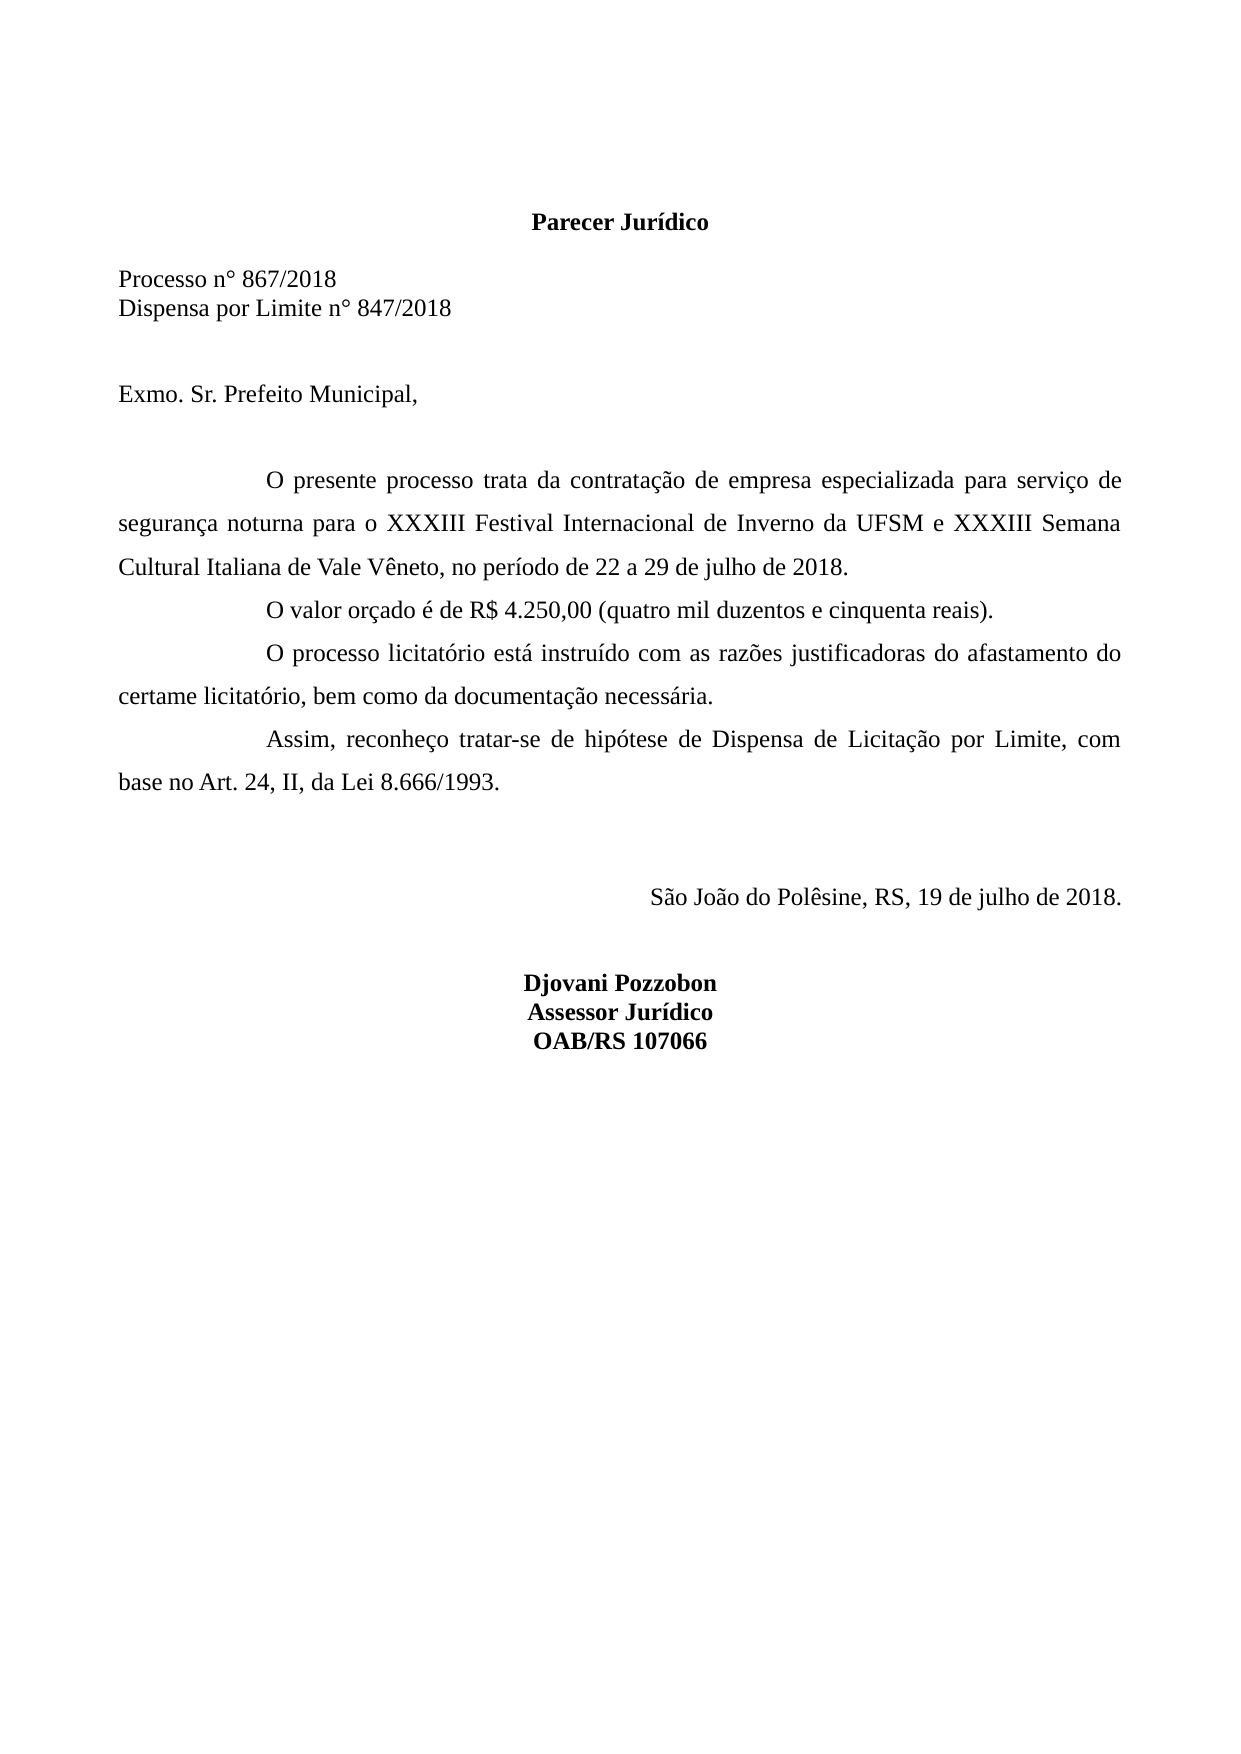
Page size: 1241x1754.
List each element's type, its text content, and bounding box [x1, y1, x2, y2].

text O valor orçado é de R$ 4.250,00 (quatro mil duzentos e cinquenta reais). [118, 595, 1122, 623]
text São João do Polêsine, RS, 19 de julho de 2018. [118, 882, 1122, 911]
text Assim, reconheço tratar-se de hipótese de Dispensa de Licitação por Limite, com base no Art. 24, II, da Lei 8.666/1993. [118, 724, 1122, 796]
text Parecer Jurídico [118, 207, 1122, 235]
text Dispensa por Limite n° 847/2018 [118, 293, 1122, 322]
text O processo licitatório está instruído com as razões justificadoras do afastamento do certame licitatório, bem como da documentação necessária. [118, 638, 1122, 710]
text Assessor Jurídico [118, 997, 1122, 1026]
text Exmo. Sr. Prefeito Municipal, [118, 379, 1122, 408]
text OAB/RS 107066 [118, 1026, 1122, 1055]
text Processo n° 867/2018 [118, 264, 1122, 293]
text Djovani Pozzobon [118, 968, 1122, 997]
text O presente processo trata da contratação de empresa especializada para serviço de segurança noturna para o XXXIII Festival Internacional de Inverno da UFSM e XXXIII Semana Cultural Italiana de Vale Vêneto, no período de 22 a 29 de julho de 2018. [118, 465, 1122, 580]
